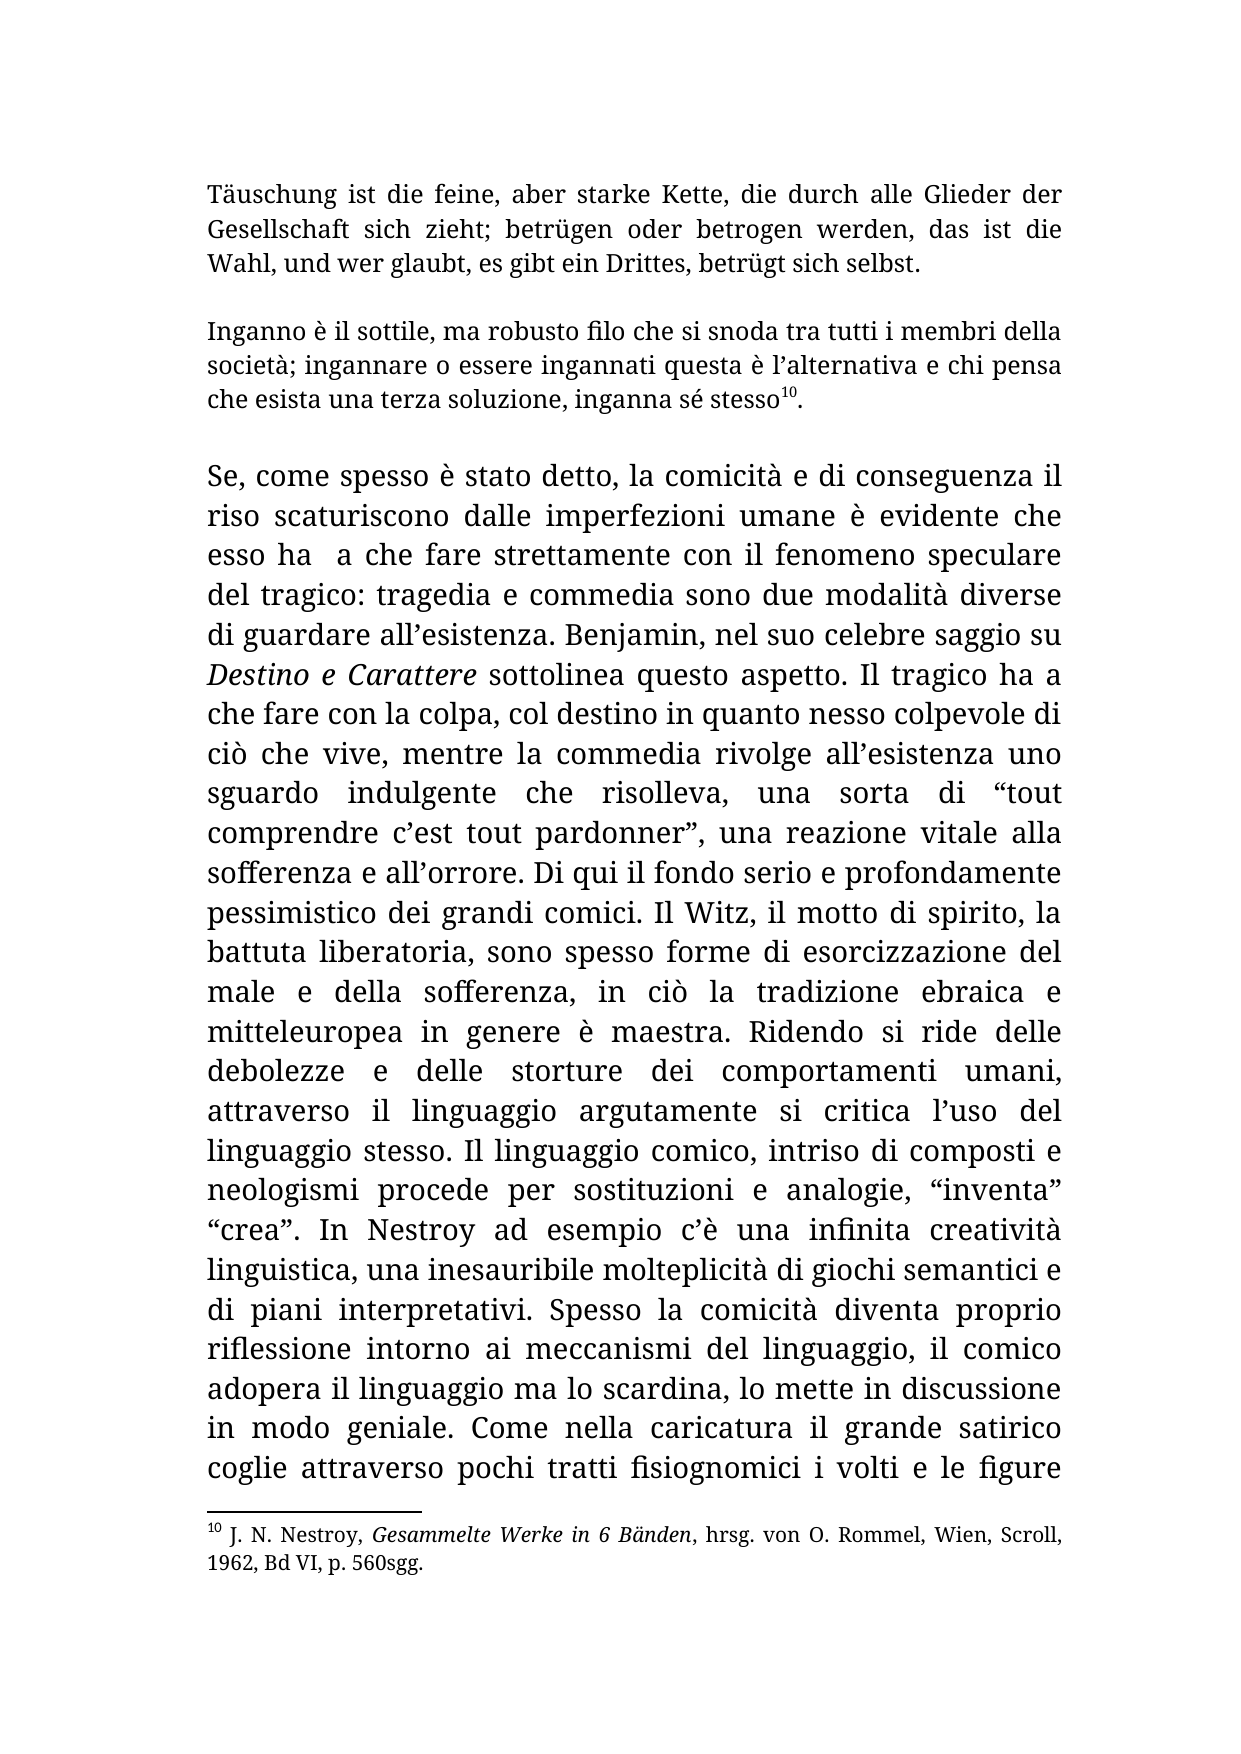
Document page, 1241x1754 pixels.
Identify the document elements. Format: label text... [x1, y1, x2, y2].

text Se, come spesso è stato detto, la comicità e di conseguenza il riso scaturiscono dalle imperfezioni umane è evidente che esso ha a che fare strettamente con il fenomeno speculare del tragico: tragedia e commedia sono due modalità diverse di guardare all’esistenza. Benjamin, nel suo celebre saggio su Destino e Carattere sottolinea questo aspetto. Il tragico ha a che fare con la colpa, col destino in quanto nesso colpevole di ciò che vive, mentre la commedia rivolge all’esistenza uno sguardo indulgente che risolleva, una sorta di “tout comprendre c’est tout pardonner”, una reazione vitale alla sofferenza e all’orrore. Di qui il fondo serio e profondamente pessimistico dei grandi comici. Il Witz, il motto di spirito, la battuta liberatoria, sono spesso forme di esorcizzazione del male e della sofferenza, in ciò la tradizione ebraica e mitteleuropea in genere è maestra. Ridendo si ride delle debolezze e delle storture dei comportamenti umani, attraverso il linguaggio argutamente si critica l’uso del linguaggio stesso. Il linguaggio comico, intriso di composti e neologismi procede per sostituzioni e analogie, “inventa” “crea”. In Nestroy ad esempio c’è una infinita creatività linguistica, una inesauribile molteplicità di giochi semantici e di piani interpretativi. Spesso la comicità diventa proprio riflessione intorno ai meccanismi del linguaggio, il comico adopera il linguaggio ma lo scardina, lo mette in discussione in modo geniale. Come nella caricatura il grande satirico coglie attraverso pochi tratti fisiognomici i volti e le figure [207, 455, 1063, 1487]
text Täuschung ist die feine, aber starke Kette, die durch alle Glieder der Gesellschaft sich zieht; betrügen oder betrogen werden, das ist die Wahl, und wer glaubt, es gibt ein Drittes, betrügt sich selbst. [207, 177, 1063, 279]
text J. N. Nestroy, Gesammelte Werke in 6 Bänden, hrsg. von O. Rommel, Wien, Scroll, 1962, Bd VI, p. 560sgg. [207, 1518, 1063, 1577]
text Inganno è il sottile, ma robusto filo che si snoda tra tutti i membri della società; ingannare o essere ingannati questa è l’alternativa e chi pensa che esista una terza soluzione, inganna sé stesso. [207, 313, 1063, 416]
